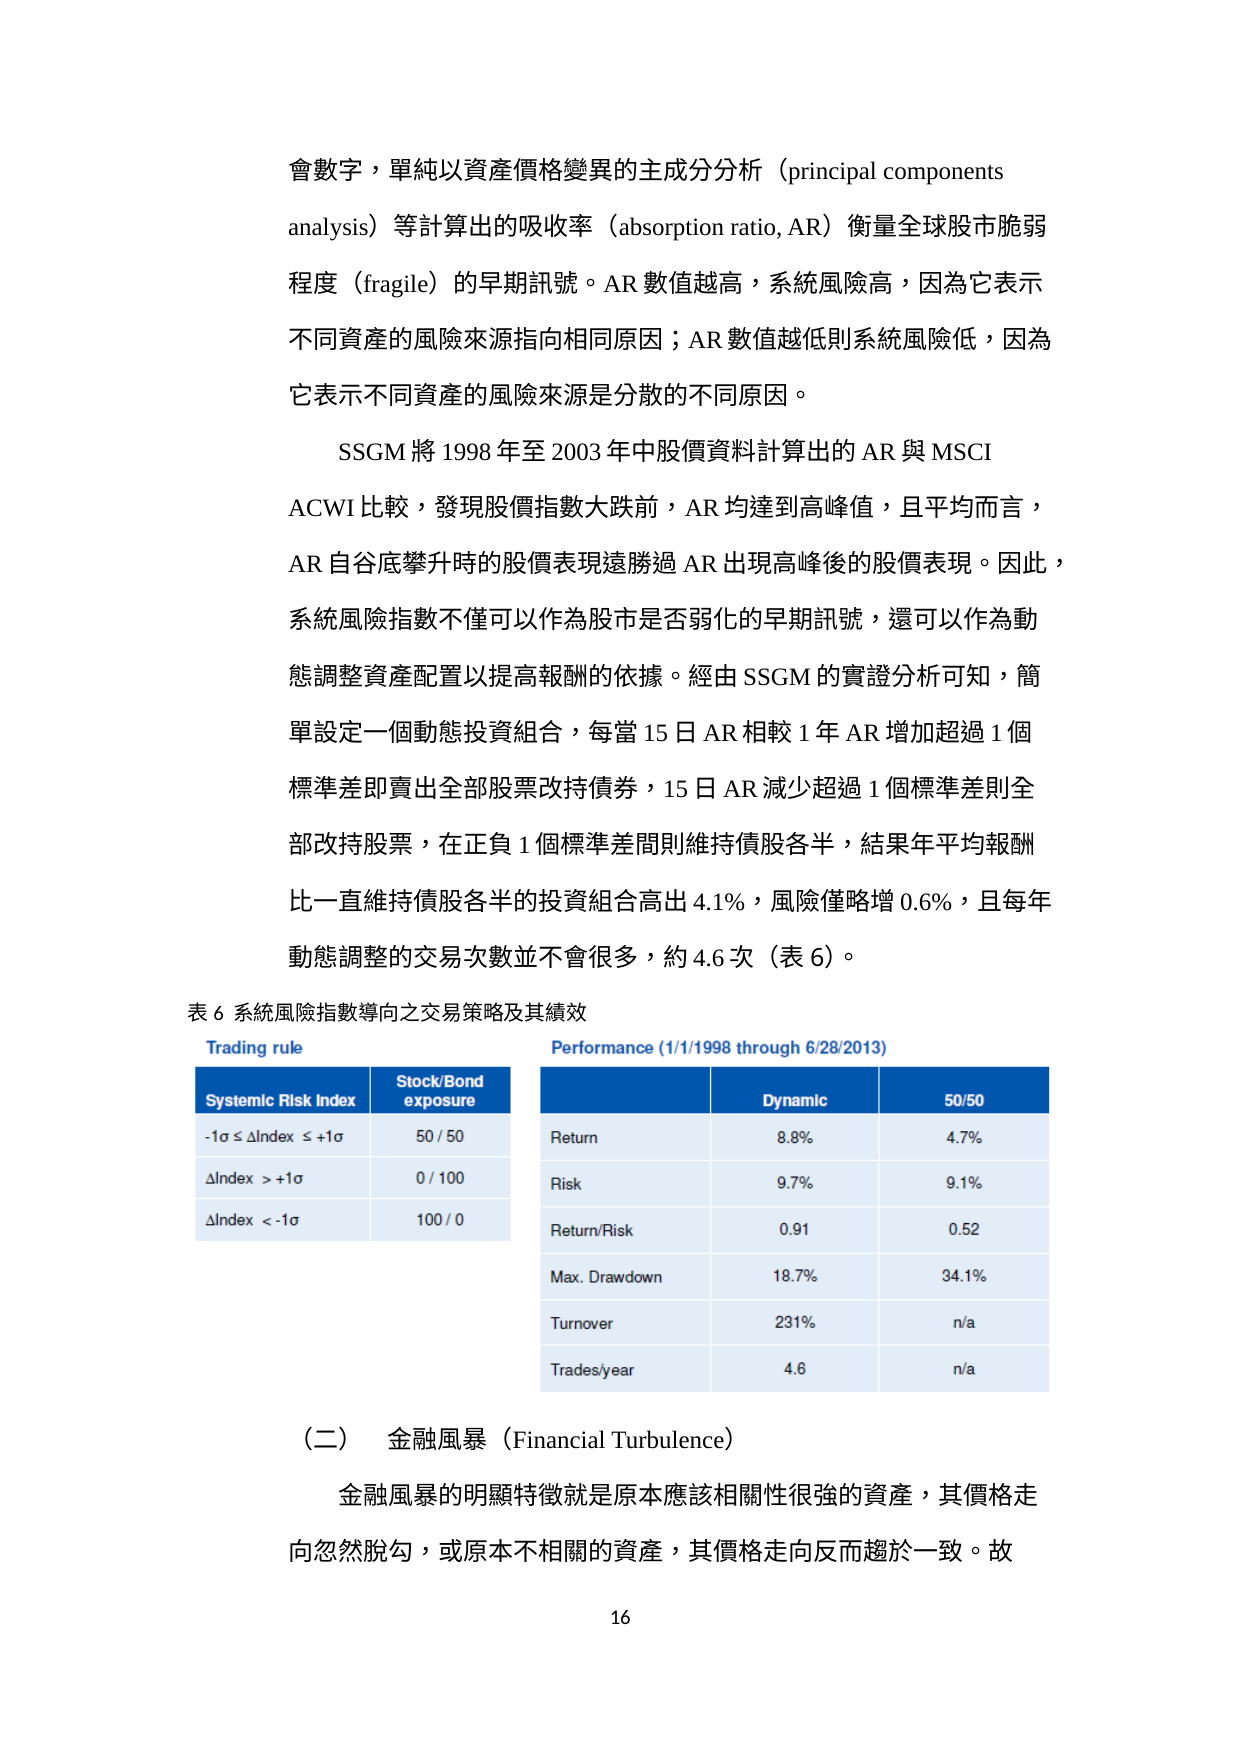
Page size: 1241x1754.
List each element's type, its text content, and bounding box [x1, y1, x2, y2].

picture [187, 1030, 1053, 1397]
text SSGM將1998年至2003年中股價資料計算出的AR與MSCI ACWI比較，發現股價指數大跌前，AR均達到高峰值，且平均而言，AR自谷底攀升時的股價表現遠勝過AR出現高峰後的股價表現。因此，系統風險指數不僅可以作為股市是否弱化的早期訊號，還可以作為動態調整資產配置以提高報酬的依據。經由SSGM的實證分析可知，簡單設定一個動態投資組合，每當15日AR相較1年AR增加超過1個標準差即賣出全部股票改持債券，15日AR減少超過1個標準差則全部改持股票，在正負1個標準差間則維持債股各半，結果年平均報酬比一直維持債股各半的投資組合高出4.1%，風險僅略增0.6%，且每年動態調整的交易次數並不會很多，約4.6次（表 6）。 [288, 431, 1053, 974]
text 表 6 系統風險指數導向之交易策略及其績效 [187, 992, 1053, 1030]
list 金融風暴（Financial Turbulence） [288, 1419, 1053, 1456]
text 然而近年來的資產證券化、私募交易等使各類資產間的關係剪不斷、理還亂，不只複雜度降低了透明度，金融工具的發行人也有可能隱瞞真實的財務狀況，投資人欲觀察系統風險可謂難上加難。SSGM捨棄財會數字，單純以資產價格變異的主成分分析（principal components analysis）等計算出的吸收率（absorption ratio, AR）衡量全球股市脆弱程度（fragile）的早期訊號。AR數值越高，系統風險高，因為它表示不同資產的風險來源指向相同原因；AR數值越低則系統風險低，因為它表示不同資產的風險來源是分散的不同原因。 [288, 150, 1053, 412]
text 金融風暴的明顯特徵就是原本應該相關性很強的資產，其價格走向忽然脫勾，或原本不相關的資產，其價格走向反而趨於一致。故 [288, 1474, 1053, 1568]
